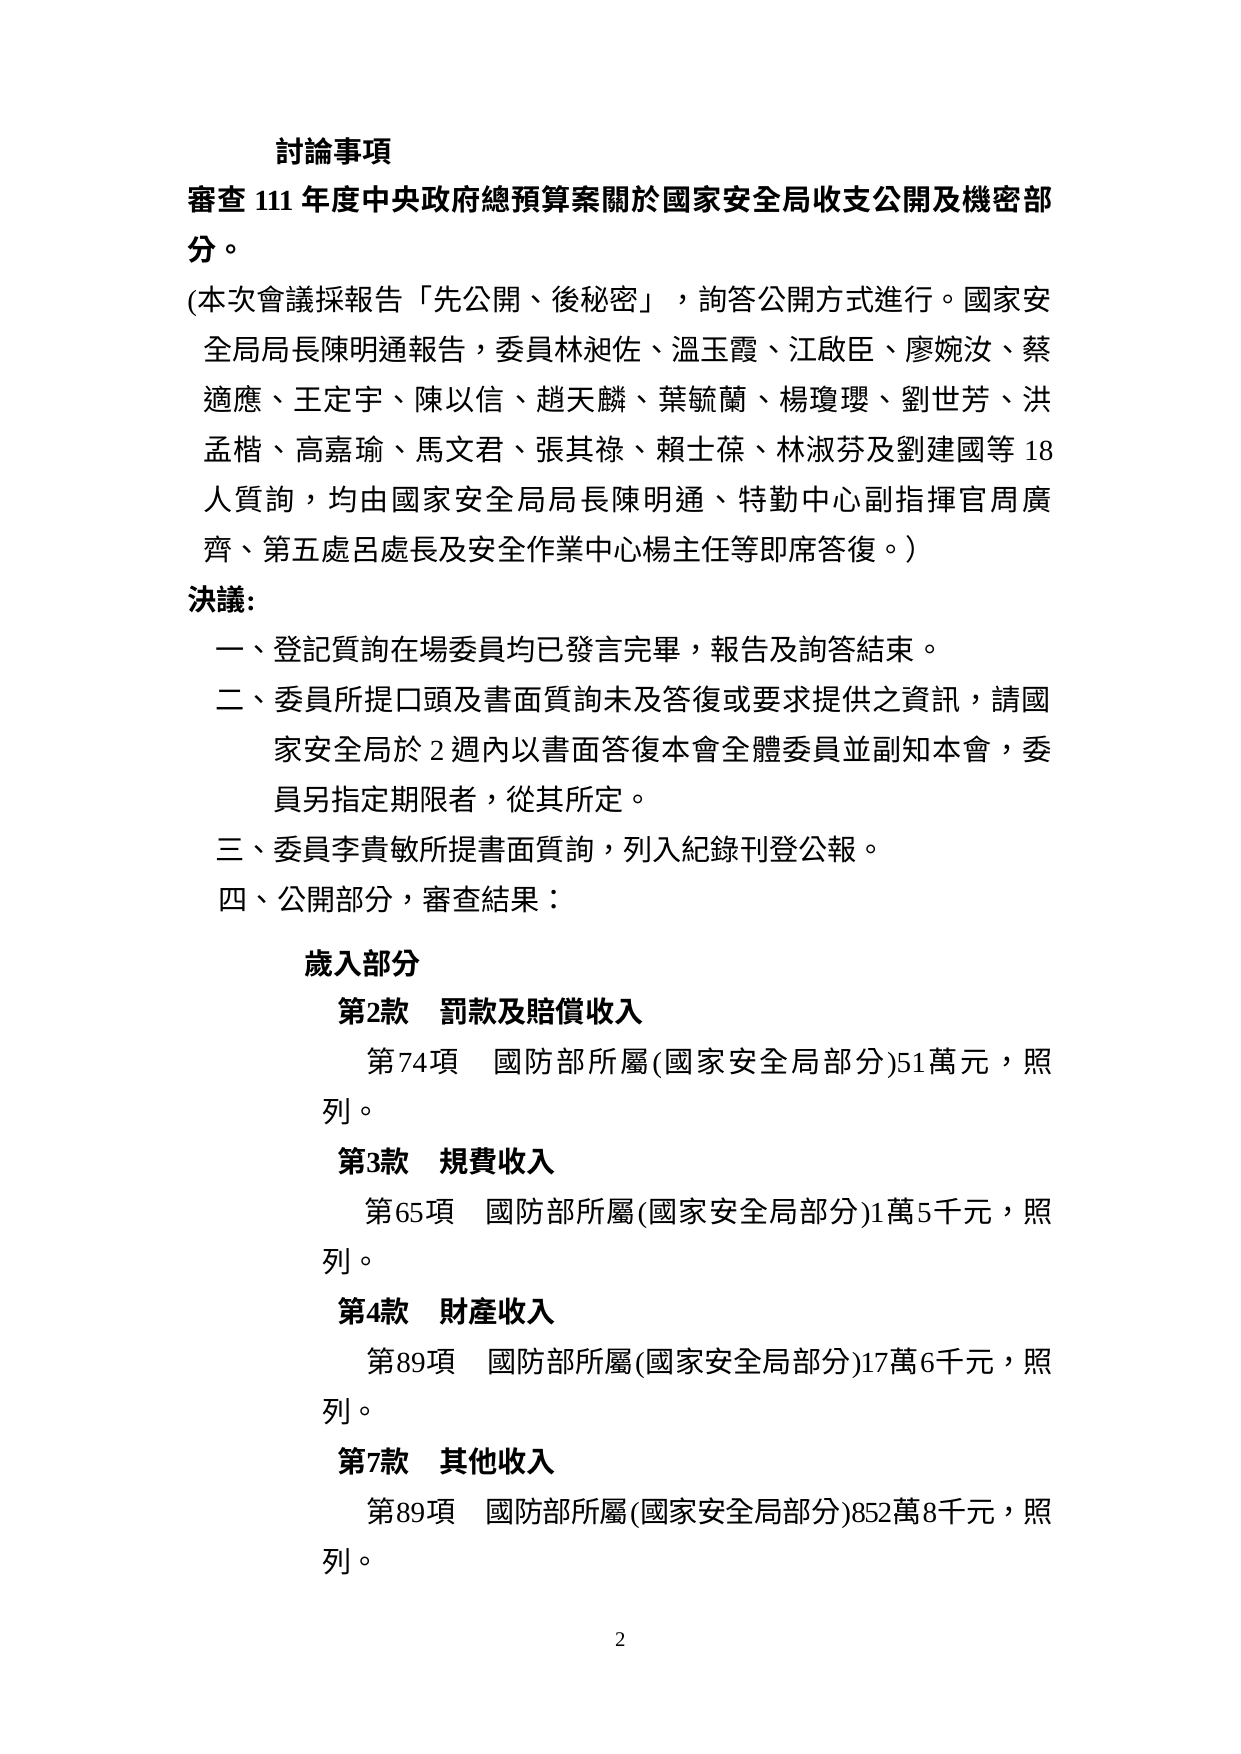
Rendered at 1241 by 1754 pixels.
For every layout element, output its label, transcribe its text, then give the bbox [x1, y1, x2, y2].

text 討論事項 [275, 108, 1053, 170]
text 第7款 其他收入 [322, 1433, 1053, 1483]
text 第89項 國防部所屬(國家安全局部分)17萬6千元，照列。 [322, 1333, 1053, 1433]
text 第65項 國防部所屬(國家安全局部分)1萬5千元，照列。 [322, 1183, 1053, 1283]
text 審查111年度中央政府總預算案關於國家安全局收支公開及機密部分。 [187, 170, 1053, 270]
text 第89項 國防部所屬(國家安全局部分)852萬8千元，照列。 [322, 1483, 1053, 1583]
text 第4款 財產收入 [322, 1283, 1053, 1333]
text 第3款 規費收入 [322, 1133, 1053, 1183]
text 歲入部分 [187, 920, 1053, 983]
text 二、委員所提口頭及書面質詢未及答復或要求提供之資訊，請國家安全局於2週內以書面答復本會全體委員並副知本會，委員另指定期限者，從其所定。 [215, 670, 1053, 820]
text 決議: [187, 570, 1053, 620]
text 三、委員李貴敏所提書面質詢，列入紀錄刊登公報。 [215, 820, 1053, 870]
text 一、登記質詢在場委員均已發言完畢，報告及詢答結束。 [215, 620, 1053, 670]
text 四、公開部分，審查結果： [218, 870, 1053, 920]
text 第74項 國防部所屬(國家安全局部分)51萬元，照列。 [322, 1033, 1053, 1133]
text (本次會議採報告「先公開、後秘密」，詢答公開方式進行。國家安全局局長陳明通報告，委員林昶佐、溫玉霞、江啟臣、廖婉汝、蔡適應、王定宇、陳以信、趙天麟、葉毓蘭、楊瓊瓔、劉世芳、洪孟楷、高嘉瑜、馬文君、張其祿、賴士葆、林淑芬及劉建國等18人質詢，均由國家安全局局長陳明通、特勤中心副指揮官周廣齊、第五處呂處長及安全作業中心楊主任等即席答復。） [187, 270, 1053, 570]
text 第2款 罰款及賠償收入 [322, 983, 1053, 1033]
